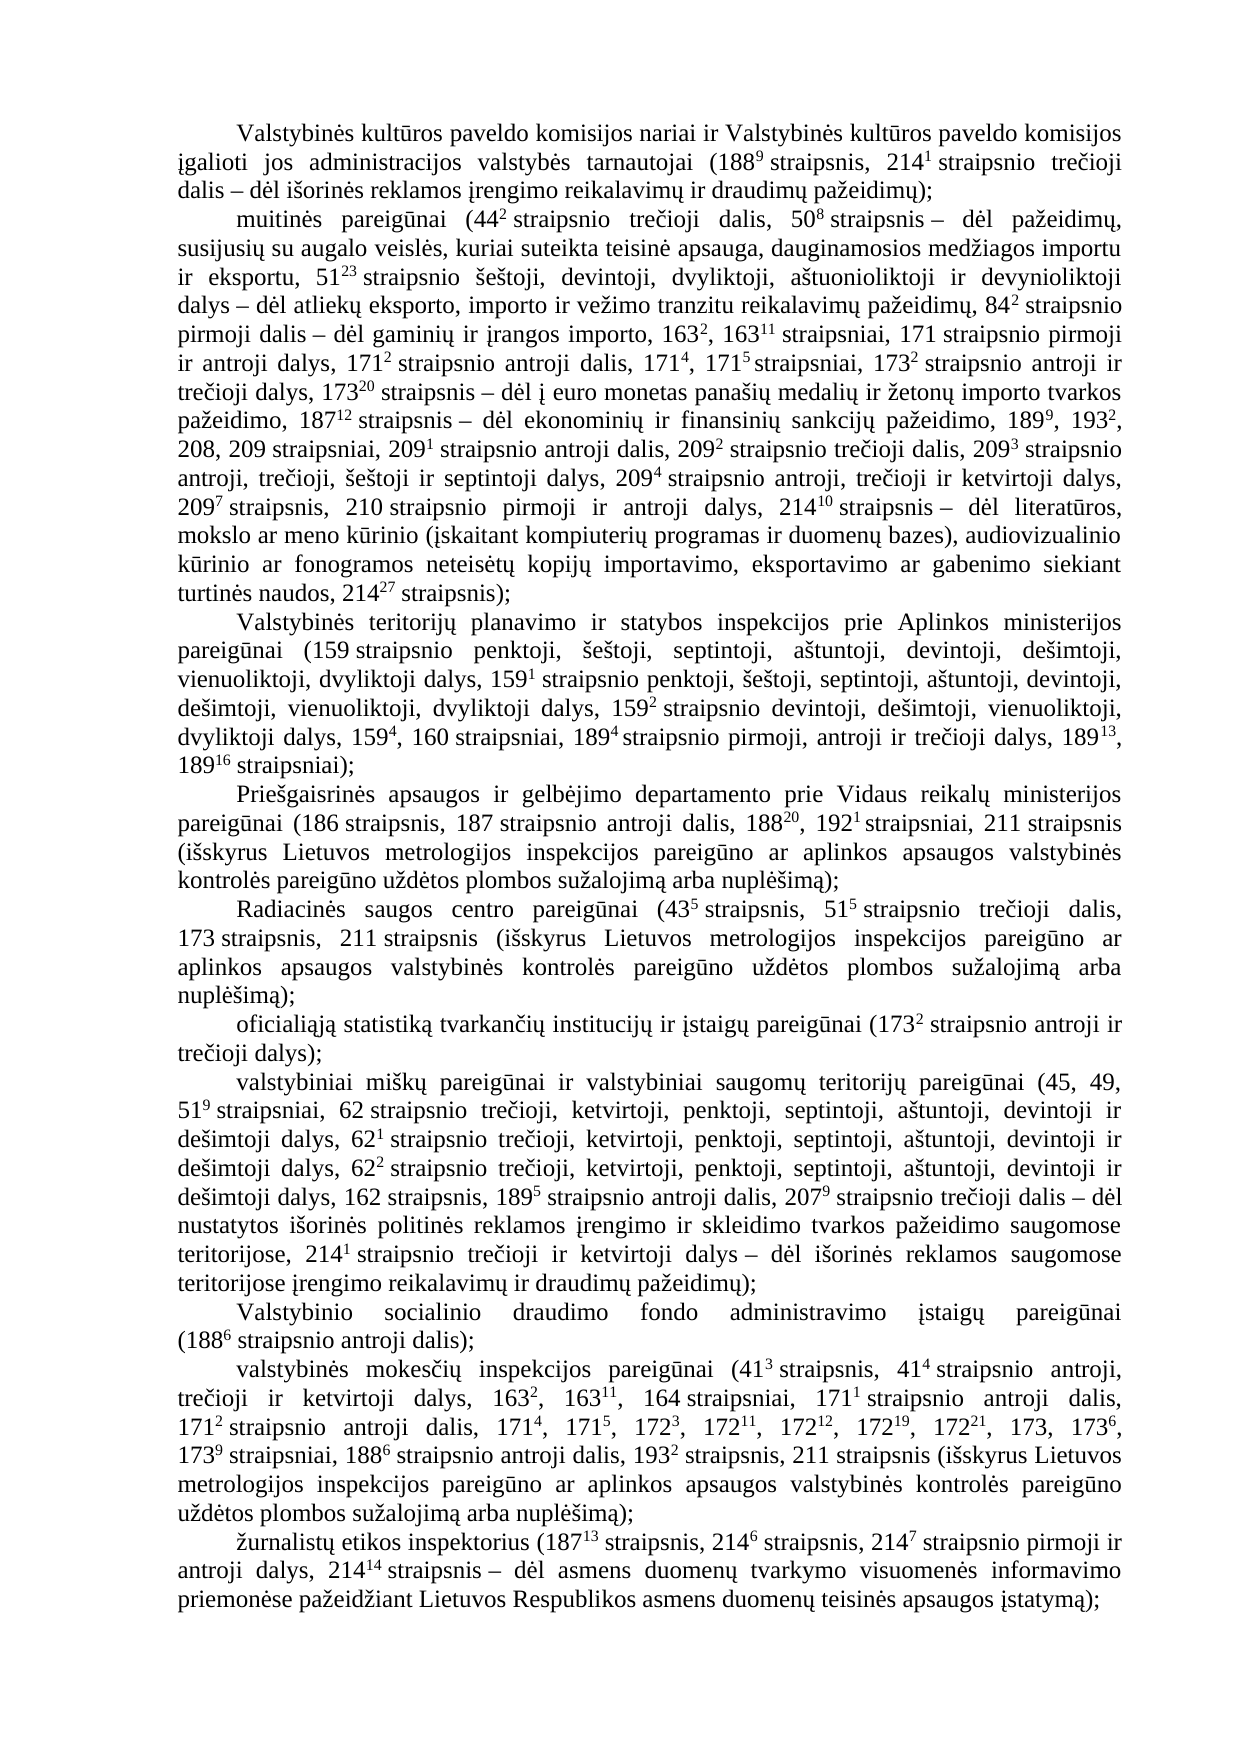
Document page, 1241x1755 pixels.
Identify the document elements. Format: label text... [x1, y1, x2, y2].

text Valstybinės kultūros paveldo komisijos nariai ir Valstybinės kultūros paveldo komisijos įgalioti jos administracijos valstybės tarnautojai (1889 straipsnis, 2141 straipsnio trečioji dalis – dėl išorinės reklamos įrengimo reikalavimų ir draudimų pažeidimų); [177, 118, 1122, 204]
text Priešgaisrinės apsaugos ir gelbėjimo departamento prie Vidaus reikalų ministerijos pareigūnai (186 straipsnis, 187 straipsnio antroji dalis, 18820, 1921 straipsniai, 211 straipsnis (išskyrus Lietuvos metrologijos inspekcijos pareigūno ar aplinkos apsaugos valstybinės kontrolės pareigūno uždėtos plombos sužalojimą arba nuplėšimą); [177, 779, 1122, 894]
text Radiacinės saugos centro pareigūnai (435 straipsnis, 515 straipsnio trečioji dalis, 173 straipsnis, 211 straipsnis (išskyrus Lietuvos metrologijos inspekcijos pareigūno ar aplinkos apsaugos valstybinės kontrolės pareigūno uždėtos plombos sužalojimą arba nuplėšimą); [177, 894, 1122, 1009]
text žurnalistų etikos inspektorius (18713 straipsnis, 2146 straipsnis, 2147 straipsnio pirmoji ir antroji dalys, 21414 straipsnis – dėl asmens duomenų tvarkymo visuomenės informavimo priemonėse pažeidžiant Lietuvos Respublikos asmens duomenų teisinės apsaugos įstatymą); [177, 1527, 1122, 1613]
text valstybiniai miškų pareigūnai ir valstybiniai saugomų teritorijų pareigūnai (45, 49, 519 straipsniai, 62 straipsnio trečioji, ketvirtoji, penktoji, septintoji, aštuntoji, devintoji ir dešimtoji dalys, 621 straipsnio trečioji, ketvirtoji, penktoji, septintoji, aštuntoji, devintoji ir dešimtoji dalys, 622 straipsnio trečioji, ketvirtoji, penktoji, septintoji, aštuntoji, devintoji ir dešimtoji dalys, 162 straipsnis, 1895 straipsnio antroji dalis, 2079 straipsnio trečioji dalis – dėl nustatytos išorinės politinės reklamos įrengimo ir skleidimo tvarkos pažeidimo saugomose teritorijose, 2141 straipsnio trečioji ir ketvirtoji dalys – dėl išorinės reklamos saugomose teritorijose įrengimo reikalavimų ir draudimų pažeidimų); [177, 1067, 1122, 1297]
text Valstybinės teritorijų planavimo ir statybos inspekcijos prie Aplinkos ministerijos pareigūnai (159 straipsnio penktoji, šeštoji, septintoji, aštuntoji, devintoji, dešimtoji, vienuoliktoji, dvyliktoji dalys, 1591 straipsnio penktoji, šeštoji, septintoji, aštuntoji, devintoji, dešimtoji, vienuoliktoji, dvyliktoji dalys, 1592 straipsnio devintoji, dešimtoji, vienuoliktoji, dvyliktoji dalys, 1594, 160 straipsniai, 1894 straipsnio pirmoji, antroji ir trečioji dalys, 18913, 18916 straipsniai); [177, 607, 1122, 779]
text valstybinės mokesčių inspekcijos pareigūnai (413 straipsnis, 414 straipsnio antroji, trečioji ir ketvirtoji dalys, 1632, 16311, 164 straipsniai, 1711 straipsnio antroji dalis, 1712 straipsnio antroji dalis, 1714, 1715, 1723, 17211, 17212, 17219, 17221, 173, 1736, 1739 straipsniai, 1886 straipsnio antroji dalis, 1932 straipsnis, 211 straipsnis (išskyrus Lietuvos metrologijos inspekcijos pareigūno ar aplinkos apsaugos valstybinės kontrolės pareigūno uždėtos plombos sužalojimą arba nuplėšimą); [177, 1354, 1122, 1527]
text oficialiąją statistiką tvarkančių institucijų ir įstaigų pareigūnai (1732 straipsnio antroji ir trečioji dalys); [177, 1009, 1122, 1067]
text Valstybinio socialinio draudimo fondo administravimo įstaigų pareigūnai (1886 straipsnio antroji dalis); [177, 1297, 1122, 1354]
text muitinės pareigūnai (442 straipsnio trečioji dalis, 508 straipsnis – dėl pažeidimų, susijusių su augalo veislės, kuriai suteikta teisinė apsauga, dauginamosios medžiagos importu ir eksportu, 5123 straipsnio šeštoji, devintoji, dvyliktoji, aštuonioliktoji ir devynioliktoji dalys – dėl atliekų eksporto, importo ir vežimo tranzitu reikalavimų pažeidimų, 842 straipsnio pirmoji dalis – dėl gaminių ir įrangos importo, 1632, 16311 straipsniai, 171 straipsnio pirmoji ir antroji dalys, 1712 straipsnio antroji dalis, 1714, 1715 straipsniai, 1732 straipsnio antroji ir trečioji dalys, 17320 straipsnis – dėl į euro monetas panašių medalių ir žetonų importo tvarkos pažeidimo, 18712 straipsnis – dėl ekonominių ir finansinių sankcijų pažeidimo, 1899, 1932, 208, 209 straipsniai, 2091 straipsnio antroji dalis, 2092 straipsnio trečioji dalis, 2093 straipsnio antroji, trečioji, šeštoji ir septintoji dalys, 2094 straipsnio antroji, trečioji ir ketvirtoji dalys, 2097 straipsnis, 210 straipsnio pirmoji ir antroji dalys, 21410 straipsnis – dėl literatūros, mokslo ar meno kūrinio (įskaitant kompiuterių programas ir duomenų bazes), audiovizualinio kūrinio ar fonogramos neteisėtų kopijų importavimo, eksportavimo ar gabenimo siekiant turtinės naudos, 21427 straipsnis); [177, 204, 1122, 607]
